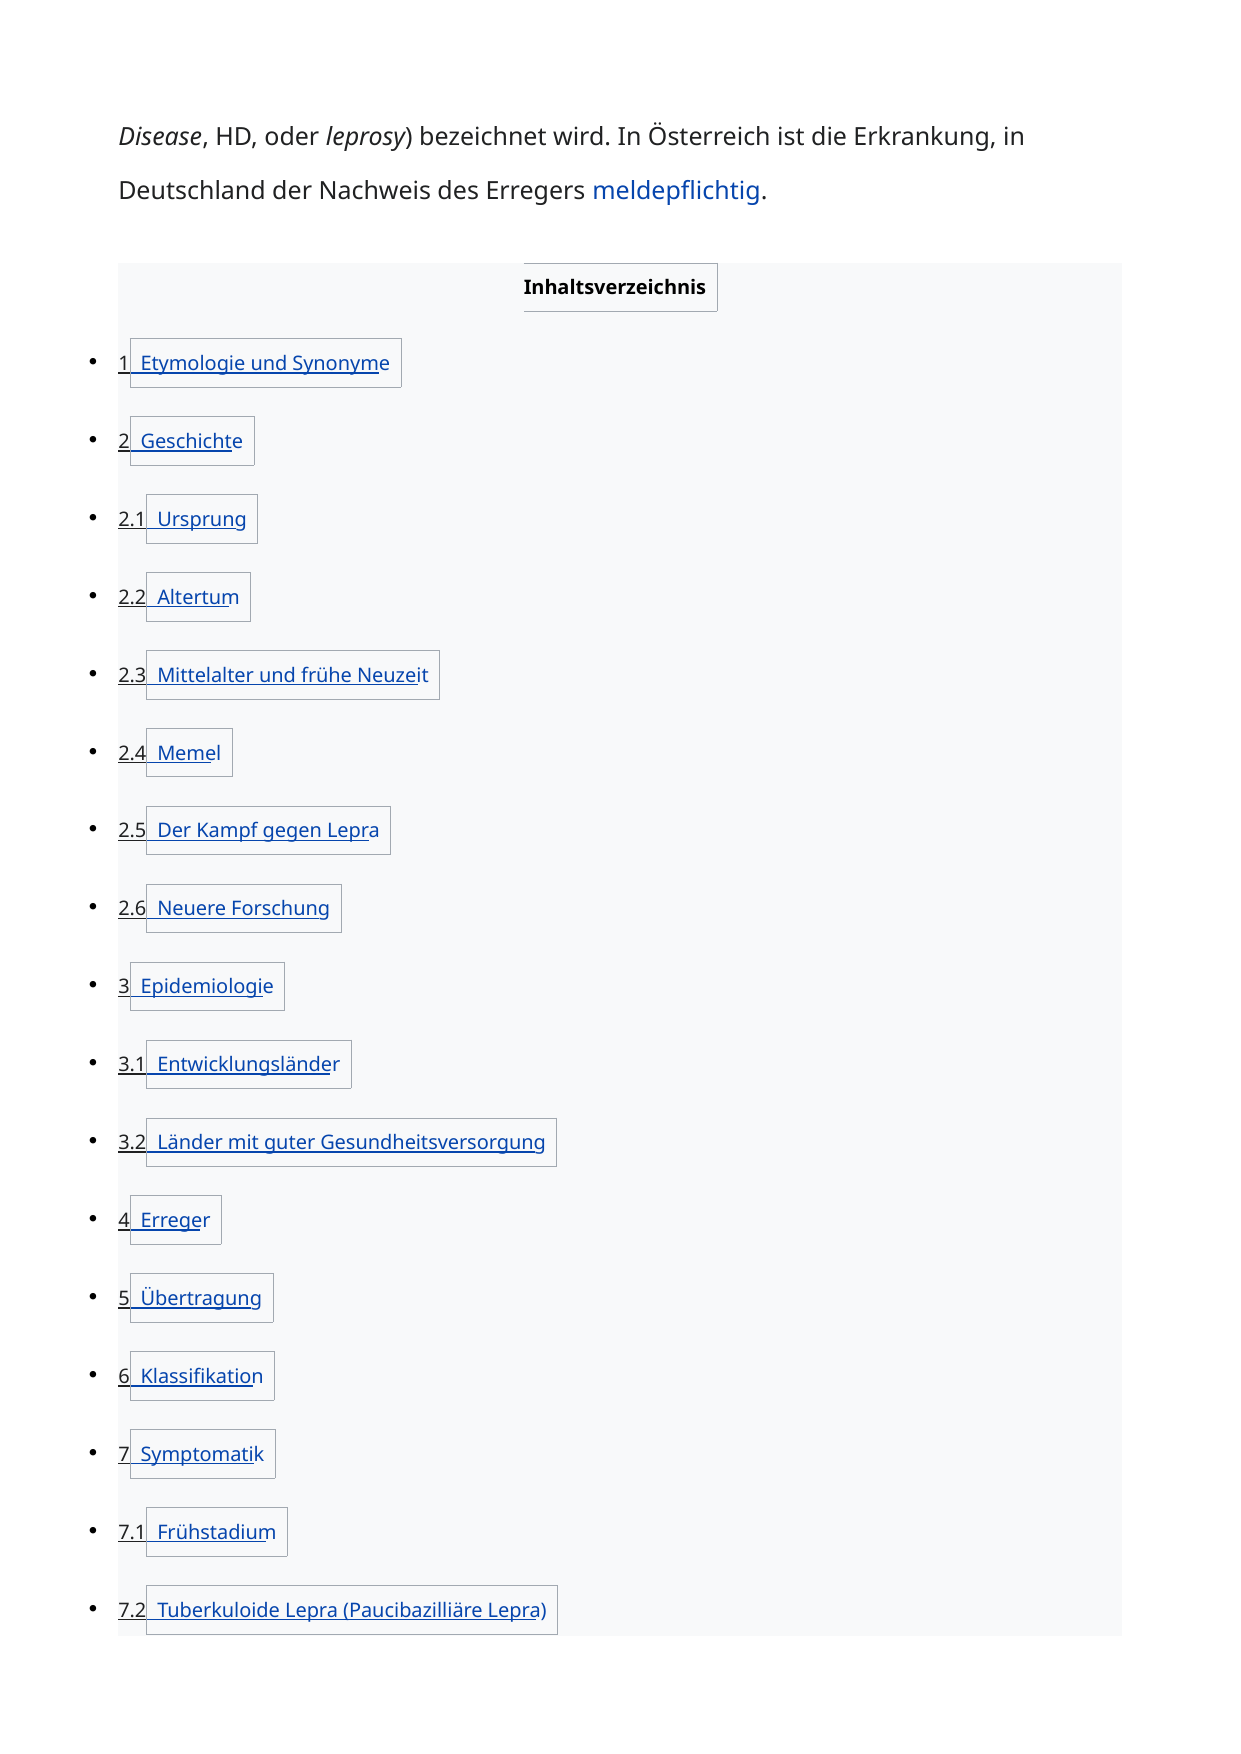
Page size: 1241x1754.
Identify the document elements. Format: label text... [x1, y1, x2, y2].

list [233, 728, 1122, 777]
list 2.4 [118, 728, 146, 762]
list [118, 763, 146, 777]
subtitle Inhaltsverzeichnis [118, 262, 717, 311]
list Memel [147, 729, 232, 776]
list [440, 650, 1122, 699]
list [118, 529, 146, 543]
list Mittelalter und frühe Neuzeit [147, 651, 439, 699]
list [275, 1351, 1122, 1400]
list 5 [118, 1273, 130, 1307]
list 2.6 [118, 884, 146, 918]
list 3.1Entwicklungsländer [352, 1039, 1122, 1088]
list 3.2Länder mit guter Gesundheitsversorgung [557, 1117, 1122, 1166]
list 2.5 [118, 806, 146, 840]
list 2.2 [118, 572, 146, 606]
list Der Kampf gegen Lepra [147, 807, 390, 854]
list 6 [118, 1351, 130, 1385]
list 7.1 [118, 1507, 146, 1541]
list 3 [118, 962, 130, 996]
list 1 [118, 338, 130, 372]
list [276, 1429, 1122, 1478]
list [251, 572, 1122, 621]
list 2.1 [118, 494, 146, 528]
list 3.1Entwicklungsländer [147, 1041, 351, 1088]
list [391, 806, 1122, 854]
list Ursprung [147, 495, 257, 543]
subtitle [718, 262, 1122, 311]
list 2 [118, 416, 130, 450]
list 2.3 [118, 650, 146, 684]
list Altertum [147, 573, 250, 621]
list Geschichte [131, 417, 254, 465]
list [558, 1585, 1122, 1634]
list 4 [118, 1195, 130, 1229]
list [255, 416, 1122, 465]
text Disease, HD, oder leprosy) bezeichnet wird. In Österreich ist die Erkrankung, in Deutschland der Nachweis des Erregers meldepflichtig. [118, 118, 1122, 207]
list Erreger [131, 1196, 221, 1244]
list Symptomatik [131, 1430, 275, 1478]
list Etymologie und Synonyme [131, 339, 401, 387]
list 7.2 [118, 1585, 146, 1619]
list Frühstadium [147, 1508, 287, 1556]
list [118, 1542, 146, 1556]
list Tuberkuloide Lepra (Paucibazilliäre Lepra) [147, 1586, 557, 1634]
list 7 [118, 1429, 130, 1463]
list Übertragung [131, 1274, 273, 1322]
list [402, 338, 1122, 387]
list [274, 1273, 1122, 1322]
list 3.1Entwicklungsländer [118, 1039, 351, 1073]
list [288, 1507, 1122, 1556]
list [342, 884, 1122, 932]
list [258, 494, 1122, 543]
list Neuere Forschung [147, 885, 341, 932]
list Epidemiologie [131, 963, 284, 1010]
list [118, 607, 146, 621]
list 3.2Länder mit guter Gesundheitsversorgung [118, 1117, 556, 1151]
list Klassifikation [131, 1352, 274, 1400]
list [285, 962, 1122, 1010]
list [222, 1195, 1122, 1244]
list 3.2Länder mit guter Gesundheitsversorgung [147, 1119, 556, 1166]
